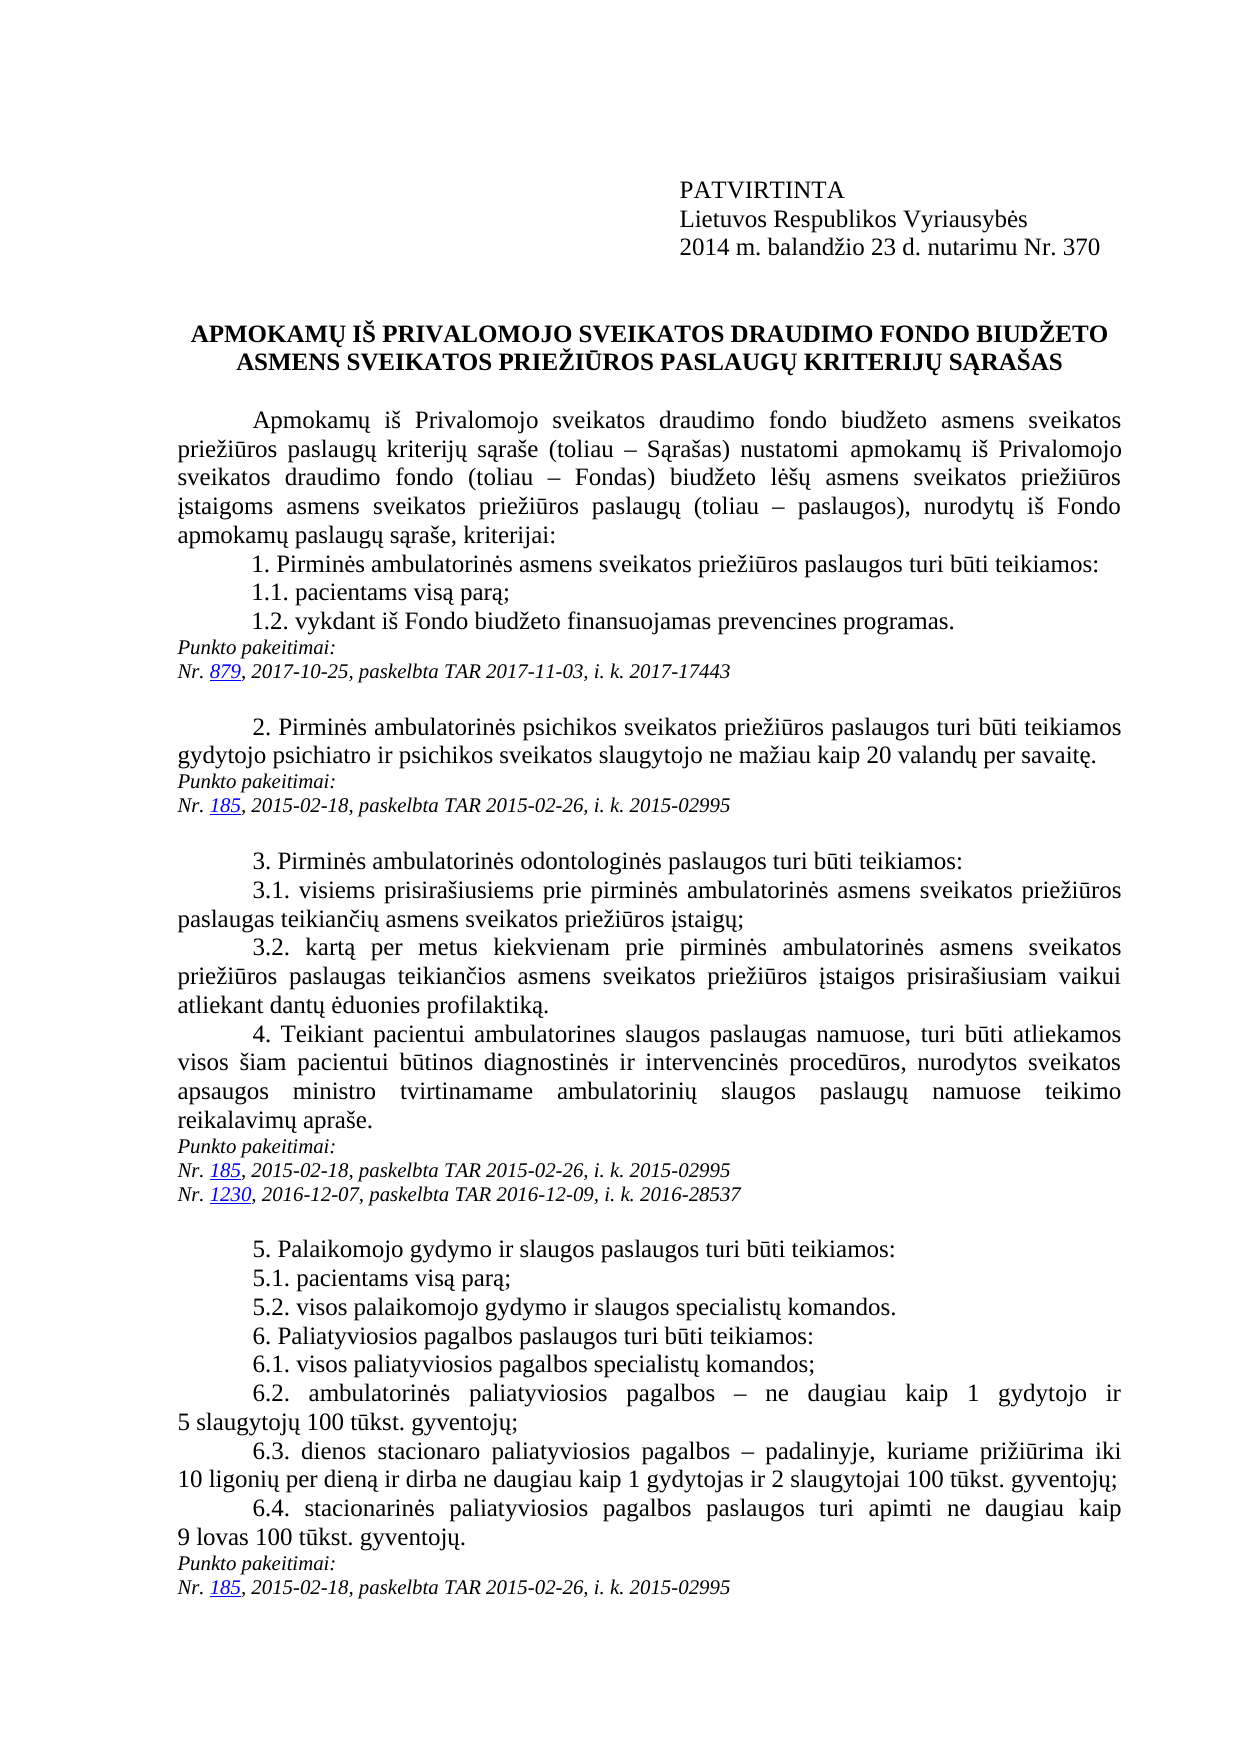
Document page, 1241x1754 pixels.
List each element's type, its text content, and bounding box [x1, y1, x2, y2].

text 3.2. kartą per metus kiekvienam prie pirminės ambulatorinės asmens sveikatos priežiūros paslaugas teikiančios asmens sveikatos priežiūros įstaigos prisirašiusiam vaikui atliekant dantų ėduonies profilaktiką. [177, 932, 1122, 1019]
text 6.3. dienos stacionaro paliatyviosios pagalbos – padalinyje, kuriame prižiūrima iki 10 ligonių per dieną ir dirba ne daugiau kaip 1 gydytojas ir 2 slaugytojai 100 tūkst. gyventojų; [177, 1436, 1122, 1493]
text Nr. 185, 2015-02-18, paskelbta TAR 2015-02-26, i. k. 2015-02995 [177, 1158, 1122, 1182]
text 1.2. vykdant iš Fondo biudžeto finansuojamas prevencines programas. [177, 606, 1122, 635]
text PATVIRTINTA Lietuvos Respublikos Vyriausybės 2014 m. balandžio 23 d. nutarimu Nr. 370 [679, 175, 1122, 261]
text 3.1. visiems prisirašiusiems prie pirminės ambulatorinės asmens sveikatos priežiūros paslaugas teikiančių asmens sveikatos priežiūros įstaigų; [177, 875, 1122, 932]
text 6. Paliatyviosios pagalbos paslaugos turi būti teikiamos: [177, 1321, 1122, 1349]
text Nr. 185, 2015-02-18, paskelbta TAR 2015-02-26, i. k. 2015-02995 [177, 1575, 1122, 1599]
text Punkto pakeitimai: [177, 769, 1122, 793]
text Punkto pakeitimai: [177, 1134, 1122, 1158]
text 6.4. stacionarinės paliatyviosios pagalbos paslaugos turi apimti ne daugiau kaip 9 lovas 100 tūkst. gyventojų. [177, 1493, 1122, 1551]
text 6.1. visos paliatyviosios pagalbos specialistų komandos; [177, 1349, 1122, 1378]
text 5.1. pacientams visą parą; [177, 1263, 1122, 1292]
text Nr. 879, 2017-10-25, paskelbta TAR 2017-11-03, i. k. 2017-17443 [177, 659, 1122, 683]
text 1.1. pacientams visą parą; [177, 577, 1122, 606]
text 2. Pirminės ambulatorinės psichikos sveikatos priežiūros paslaugos turi būti teikiamos gydytojo psichiatro ir psichikos sveikatos slaugytojo ne mažiau kaip 20 valandų per savaitę. [177, 712, 1122, 769]
text Punkto pakeitimai: [177, 1551, 1122, 1575]
text APMOKAMŲ IŠ PRIVALOMOJO SVEIKATOS DRAUDIMO FONDO BIUDŽETO ASMENS SVEIKATOS PRIEŽIŪROS PASLAUGŲ KRITERIJŲ SĄRAŠAS [177, 319, 1122, 376]
text 6.2. ambulatorinės paliatyviosios pagalbos – ne daugiau kaip 1 gydytojo ir 5 slaugytojų 100 tūkst. gyventojų; [177, 1378, 1122, 1436]
text 5.2. visos palaikomojo gydymo ir slaugos specialistų komandos. [177, 1292, 1122, 1321]
text Apmokamų iš Privalomojo sveikatos draudimo fondo biudžeto asmens sveikatos priežiūros paslaugų kriterijų sąraše (toliau – Sąrašas) nustatomi apmokamų iš Privalomojo sveikatos draudimo fondo (toliau – Fondas) biudžeto lėšų asmens sveikatos priežiūros įstaigoms asmens sveikatos priežiūros paslaugų (toliau – paslaugos), nurodytų iš Fondo apmokamų paslaugų sąraše, kriterijai: [177, 405, 1122, 549]
text 3. Pirminės ambulatorinės odontologinės paslaugos turi būti teikiamos: [177, 846, 1122, 875]
text Nr. 185, 2015-02-18, paskelbta TAR 2015-02-26, i. k. 2015-02995 [177, 793, 1122, 817]
text Punkto pakeitimai: [177, 635, 1122, 659]
text Nr. 1230, 2016-12-07, paskelbta TAR 2016-12-09, i. k. 2016-28537 [177, 1182, 1122, 1206]
text 4. Teikiant pacientui ambulatorines slaugos paslaugas namuose, turi būti atliekamos visos šiam pacientui būtinos diagnostinės ir intervencinės procedūros, nurodytos sveikatos apsaugos ministro tvirtinamame ambulatorinių slaugos paslaugų namuose teikimo reikalavimų apraše. [177, 1019, 1122, 1134]
text 5. Palaikomojo gydymo ir slaugos paslaugos turi būti teikiamos: [177, 1234, 1122, 1263]
text 1. Pirminės ambulatorinės asmens sveikatos priežiūros paslaugos turi būti teikiamos: [177, 549, 1122, 577]
